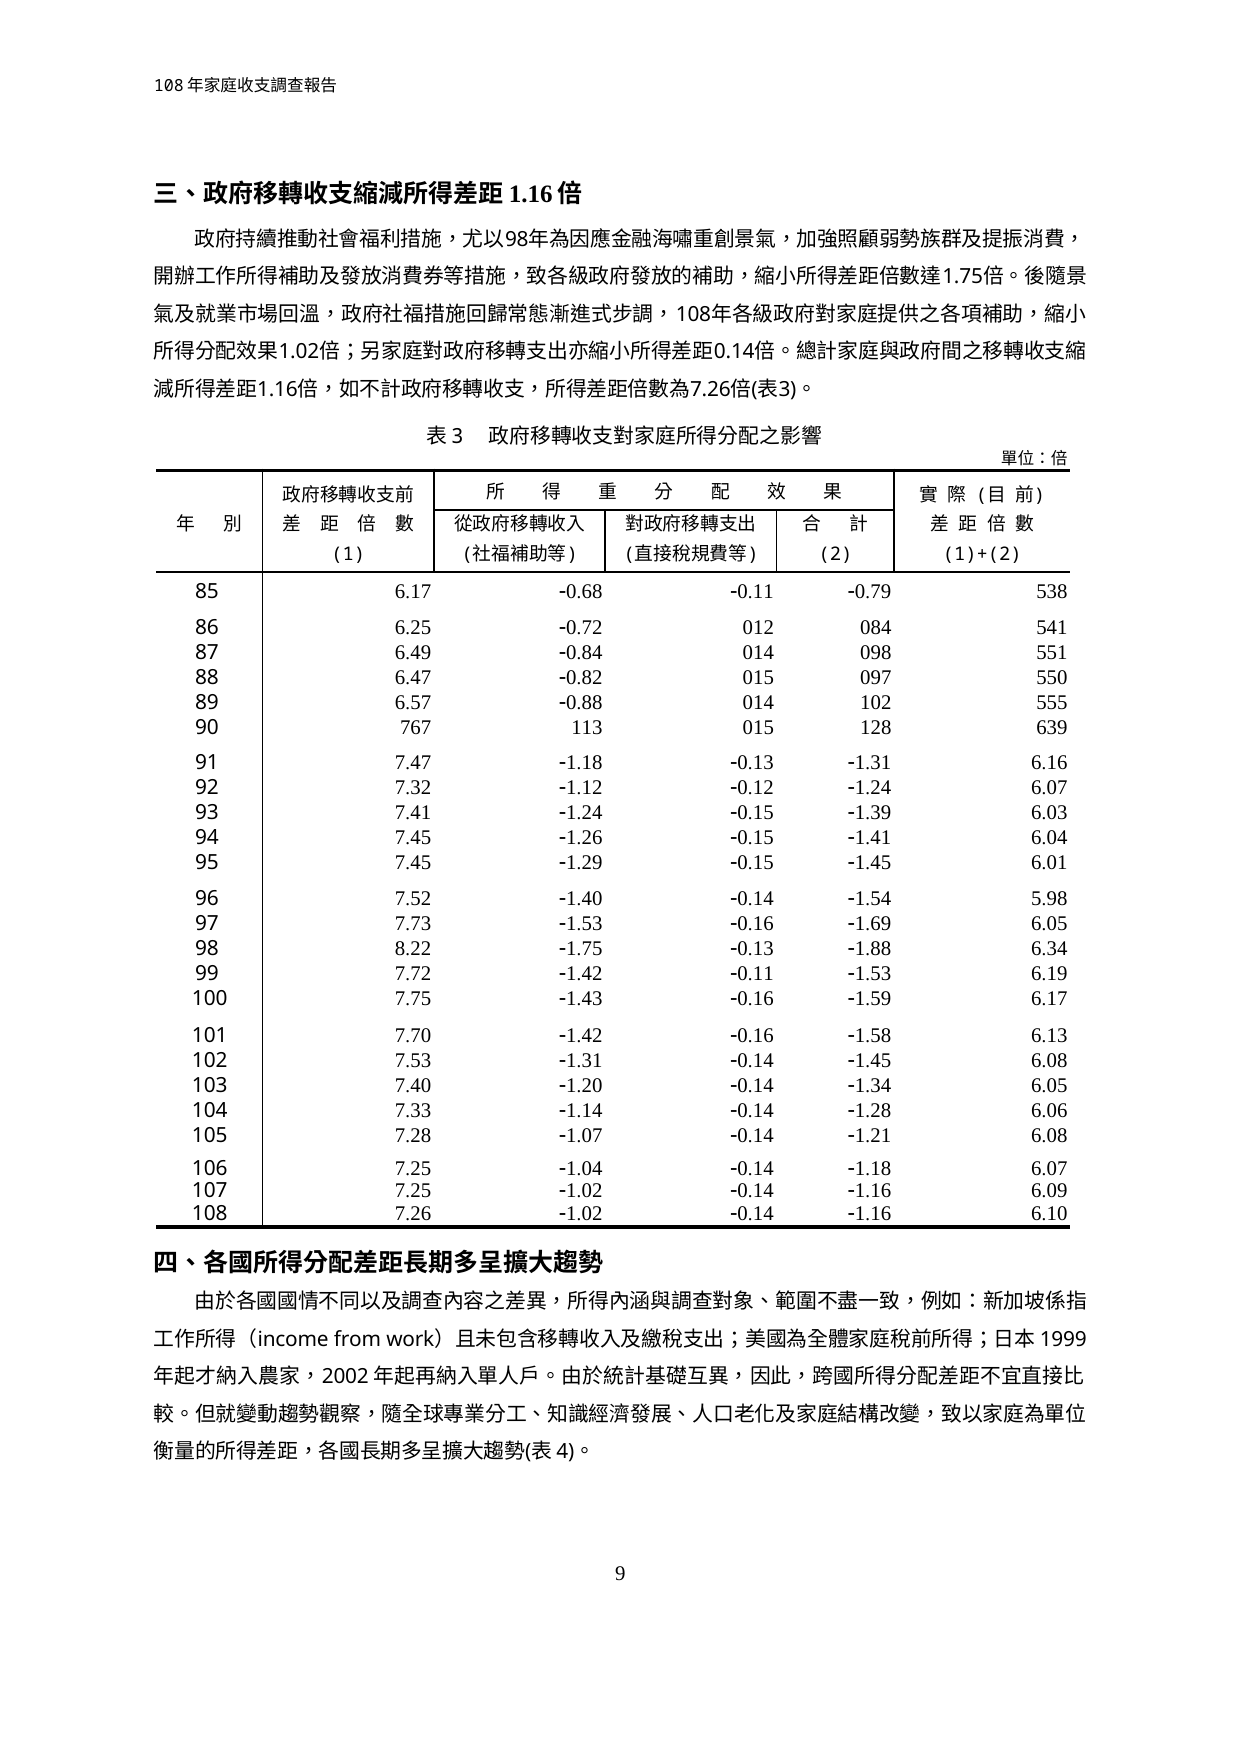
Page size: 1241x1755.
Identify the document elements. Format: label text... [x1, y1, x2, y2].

table_cell 政府移轉收支前 [263, 472, 433, 509]
table_cell  [776, 1099, 894, 1124]
table_cell  [776, 1203, 894, 1225]
table_cell  [263, 1157, 434, 1179]
table_cell  [776, 937, 894, 962]
table_cell [434, 450, 894, 468]
table_cell  [776, 581, 894, 606]
table_cell  [263, 887, 434, 912]
table_cell [156, 472, 262, 509]
table_cell  [776, 887, 894, 912]
table_cell 97 [156, 912, 262, 937]
table_cell [156, 741, 262, 751]
table_cell  [434, 851, 605, 876]
table_cell  [605, 691, 776, 716]
table_cell  [263, 641, 434, 666]
table_cell  [605, 751, 776, 776]
table_cell  [263, 962, 434, 987]
table_cell [894, 606, 1070, 616]
table_cell  [605, 641, 776, 666]
table_cell  [776, 962, 894, 987]
table_cell  [894, 751, 1070, 776]
table_cell  [605, 1180, 776, 1202]
table_cell  [894, 987, 1070, 1012]
table_cell [894, 741, 1070, 751]
table_cell  [776, 1024, 894, 1049]
table_cell  [434, 912, 605, 937]
table_cell 87 [156, 641, 262, 666]
table_cell [605, 1012, 776, 1024]
table_cell  [263, 1124, 434, 1149]
table_cell  [776, 641, 894, 666]
table_cell [156, 876, 262, 887]
table_cell  [894, 776, 1070, 801]
table_cell  [894, 912, 1070, 937]
table_cell 92 [156, 776, 262, 801]
table_cell 合 計 [777, 511, 893, 540]
table_cell [776, 1149, 894, 1157]
table_cell [894, 1012, 1070, 1024]
table_cell  [263, 1074, 434, 1099]
table_cell 105 [156, 1124, 262, 1149]
table_cell  [894, 641, 1070, 666]
table_cell  [263, 801, 434, 826]
table_cell  [263, 826, 434, 851]
table_cell  [263, 987, 434, 1012]
table_cell (社福補助等) [435, 540, 604, 571]
table_cell 100 [156, 987, 262, 1012]
table_cell  [894, 1203, 1070, 1225]
table_cell (1) [263, 540, 433, 571]
table_cell [434, 1149, 605, 1157]
table_cell  [894, 1157, 1070, 1179]
table_cell  [434, 1049, 605, 1074]
table_cell  [434, 1024, 605, 1049]
table_cell  [776, 691, 894, 716]
table_cell 90 [156, 716, 262, 741]
table_cell 86 [156, 616, 262, 641]
table_cell  [605, 826, 776, 851]
table_cell [605, 876, 776, 887]
table_cell 所 得 重 分 配 效 果 [435, 472, 893, 509]
table_cell  [434, 666, 605, 691]
table_cell [263, 741, 434, 751]
table_cell  [434, 987, 605, 1012]
table_cell 91 [156, 751, 262, 776]
table_cell 85 [156, 581, 262, 606]
table_cell [776, 573, 894, 581]
text 由於各國國情不同以及調查內容之差異，所得內涵與調查對象、範圍不盡一致，例如：新加坡係指工作所得（income from work）且未包含移轉收入及繳稅支出；美國為全體家庭稅前所得；日本1999年起才納入農家，2002年起再納入單人戶。由於統計基礎互異，因此，跨國所得分配差距不宜直接比較。但就變動趨勢觀察，隨全球專業分工、知識經濟發展、人口老化及家庭結構改變，致以家庭為單位衡量的所得差距，各國長期多呈擴大趨勢(表4)。 [153, 1278, 1087, 1466]
table_cell [894, 573, 1070, 581]
table_cell  [605, 962, 776, 987]
table_cell  [776, 1049, 894, 1074]
table_cell  [605, 1049, 776, 1074]
table_cell  [434, 641, 605, 666]
table_cell  [894, 1049, 1070, 1074]
table_cell  [605, 1099, 776, 1124]
table_cell  [776, 851, 894, 876]
table_cell  [263, 691, 434, 716]
table_cell  [605, 851, 776, 876]
table_cell [776, 606, 894, 616]
table_cell  [605, 801, 776, 826]
table_cell [156, 450, 262, 468]
table_cell  [605, 1203, 776, 1225]
table_cell  [894, 1180, 1070, 1202]
table_cell  [434, 1157, 605, 1179]
table_cell  [605, 1124, 776, 1149]
table_cell [776, 876, 894, 887]
table_cell  [434, 826, 605, 851]
table_cell [156, 1012, 262, 1024]
table_cell [434, 741, 605, 751]
table_cell  [263, 1180, 434, 1202]
table_cell  [434, 616, 605, 641]
table_cell  [434, 751, 605, 776]
table_cell  [263, 851, 434, 876]
table_cell 從政府移轉收入 [435, 511, 604, 540]
table_cell  [605, 887, 776, 912]
table_cell [263, 1149, 434, 1157]
table_cell 107 [156, 1180, 262, 1202]
text 三、政府移轉收支縮減所得差距1.16倍 [153, 173, 1087, 210]
table_cell  [434, 1074, 605, 1099]
table_cell [434, 606, 605, 616]
table_cell  [776, 776, 894, 801]
table_cell [605, 1149, 776, 1157]
table_cell  [894, 616, 1070, 641]
table_cell  [263, 716, 434, 741]
table_cell  [776, 751, 894, 776]
table_cell 104 [156, 1099, 262, 1124]
table_cell 101 [156, 1024, 262, 1049]
table_cell  [894, 691, 1070, 716]
table_cell (2) [777, 540, 893, 571]
table_cell [605, 606, 776, 616]
text 四、各國所得分配差距長期多呈擴大趨勢 [153, 1241, 1087, 1278]
table_cell [894, 876, 1070, 887]
table_cell  [776, 716, 894, 741]
table_cell [434, 573, 605, 581]
table_cell  [894, 666, 1070, 691]
table_cell 95 [156, 851, 262, 876]
table_cell  [776, 1180, 894, 1202]
table_cell  [434, 887, 605, 912]
table_cell  [434, 716, 605, 741]
table_cell  [894, 937, 1070, 962]
table_cell 102 [156, 1049, 262, 1074]
table_cell  [776, 1074, 894, 1099]
table_cell 108 [156, 1203, 262, 1225]
table_cell  [605, 937, 776, 962]
table_cell 98 [156, 937, 262, 962]
table_cell  [605, 716, 776, 741]
table_cell  [605, 616, 776, 641]
table_cell  [894, 801, 1070, 826]
table_cell  [434, 1124, 605, 1149]
table_cell  [434, 801, 605, 826]
table_cell 103 [156, 1074, 262, 1099]
table_cell  [434, 937, 605, 962]
table_cell  [894, 887, 1070, 912]
table_cell  [776, 912, 894, 937]
table_cell [263, 573, 434, 581]
table_cell 89 [156, 691, 262, 716]
table_cell [263, 450, 434, 468]
table_cell  [263, 666, 434, 691]
table_cell  [605, 581, 776, 606]
table_cell 99 [156, 962, 262, 987]
table_cell  [434, 776, 605, 801]
table_cell  [605, 1157, 776, 1179]
table_cell  [894, 1024, 1070, 1049]
table_cell  [605, 912, 776, 937]
table_cell 94 [156, 826, 262, 851]
table_cell 88 [156, 666, 262, 691]
table_cell  [776, 826, 894, 851]
table_cell [263, 606, 434, 616]
table_cell [605, 741, 776, 751]
table_cell  [894, 716, 1070, 741]
table_cell  [605, 1024, 776, 1049]
table_cell  [263, 1203, 434, 1225]
table_cell 差 距 倍 數 [895, 509, 1070, 540]
table_cell  [263, 581, 434, 606]
table_cell [156, 573, 262, 581]
table_cell (直接稅規費等) [606, 540, 776, 571]
table_cell (1)+(2) [895, 540, 1070, 571]
table_cell  [263, 616, 434, 641]
table_cell [156, 540, 262, 571]
table_header 表3 政府移轉收支對家庭所得分配之影響 [156, 416, 1070, 450]
table_cell  [605, 1074, 776, 1099]
table_cell [434, 876, 605, 887]
table_cell [156, 1149, 262, 1157]
table_cell  [776, 987, 894, 1012]
table_cell 實 際 (目 前) [895, 472, 1070, 509]
table_cell 年 別 [156, 509, 262, 540]
table_cell 單位：倍 [894, 450, 1070, 468]
table_cell 93 [156, 801, 262, 826]
table_cell  [776, 666, 894, 691]
table_cell 對政府移轉支出 [606, 511, 776, 540]
table_cell  [263, 1099, 434, 1124]
table_cell [263, 1012, 434, 1024]
table_cell [776, 741, 894, 751]
table_cell  [605, 666, 776, 691]
table_cell  [263, 912, 434, 937]
table_cell  [894, 1074, 1070, 1099]
table_cell [776, 1012, 894, 1024]
table_cell  [894, 1124, 1070, 1149]
table_cell  [434, 1203, 605, 1225]
table_cell  [776, 1157, 894, 1179]
table_cell  [894, 826, 1070, 851]
table_cell  [776, 1124, 894, 1149]
table_cell  [263, 776, 434, 801]
table_cell  [434, 691, 605, 716]
table_cell 96 [156, 887, 262, 912]
table_cell  [894, 962, 1070, 987]
table_cell [894, 1149, 1070, 1157]
table_cell  [894, 581, 1070, 606]
table_cell  [263, 1024, 434, 1049]
table_cell  [434, 581, 605, 606]
table_cell [156, 606, 262, 616]
table_cell [434, 1012, 605, 1024]
table_cell 差 距 倍 數 [263, 509, 433, 540]
table_cell  [434, 1099, 605, 1124]
table_cell [605, 573, 776, 581]
table_cell  [434, 1180, 605, 1202]
table_cell [263, 876, 434, 887]
table_cell  [434, 962, 605, 987]
table_cell  [894, 851, 1070, 876]
table_cell  [263, 751, 434, 776]
subtitle 政府持續推動社會福利措施，尤以98年為因應金融海嘯重創景氣，加強照顧弱勢族群及提振消費，開辦工作所得補助及發放消費券等措施，致各級政府發放的補助，縮小所得差距倍數達1.75倍。後隨景氣及就業市場回溫，政府社福措施回歸常態漸進式步調，108年各級政府對家庭提供之各項補助，縮小所得分配效果1.02倍；另家庭對政府移轉支出亦縮小所得差距0.14倍。總計家庭與政府間之移轉收支縮減所得差距1.16倍，如不計政府移轉收支，所得差距倍數為7.26倍(表3)。 [153, 216, 1087, 404]
table_cell  [263, 937, 434, 962]
table_cell  [263, 1049, 434, 1074]
table_cell  [894, 1099, 1070, 1124]
table_cell  [776, 801, 894, 826]
table_cell  [776, 616, 894, 641]
table_cell 106 [156, 1157, 262, 1179]
table_cell  [605, 776, 776, 801]
table_cell  [605, 987, 776, 1012]
